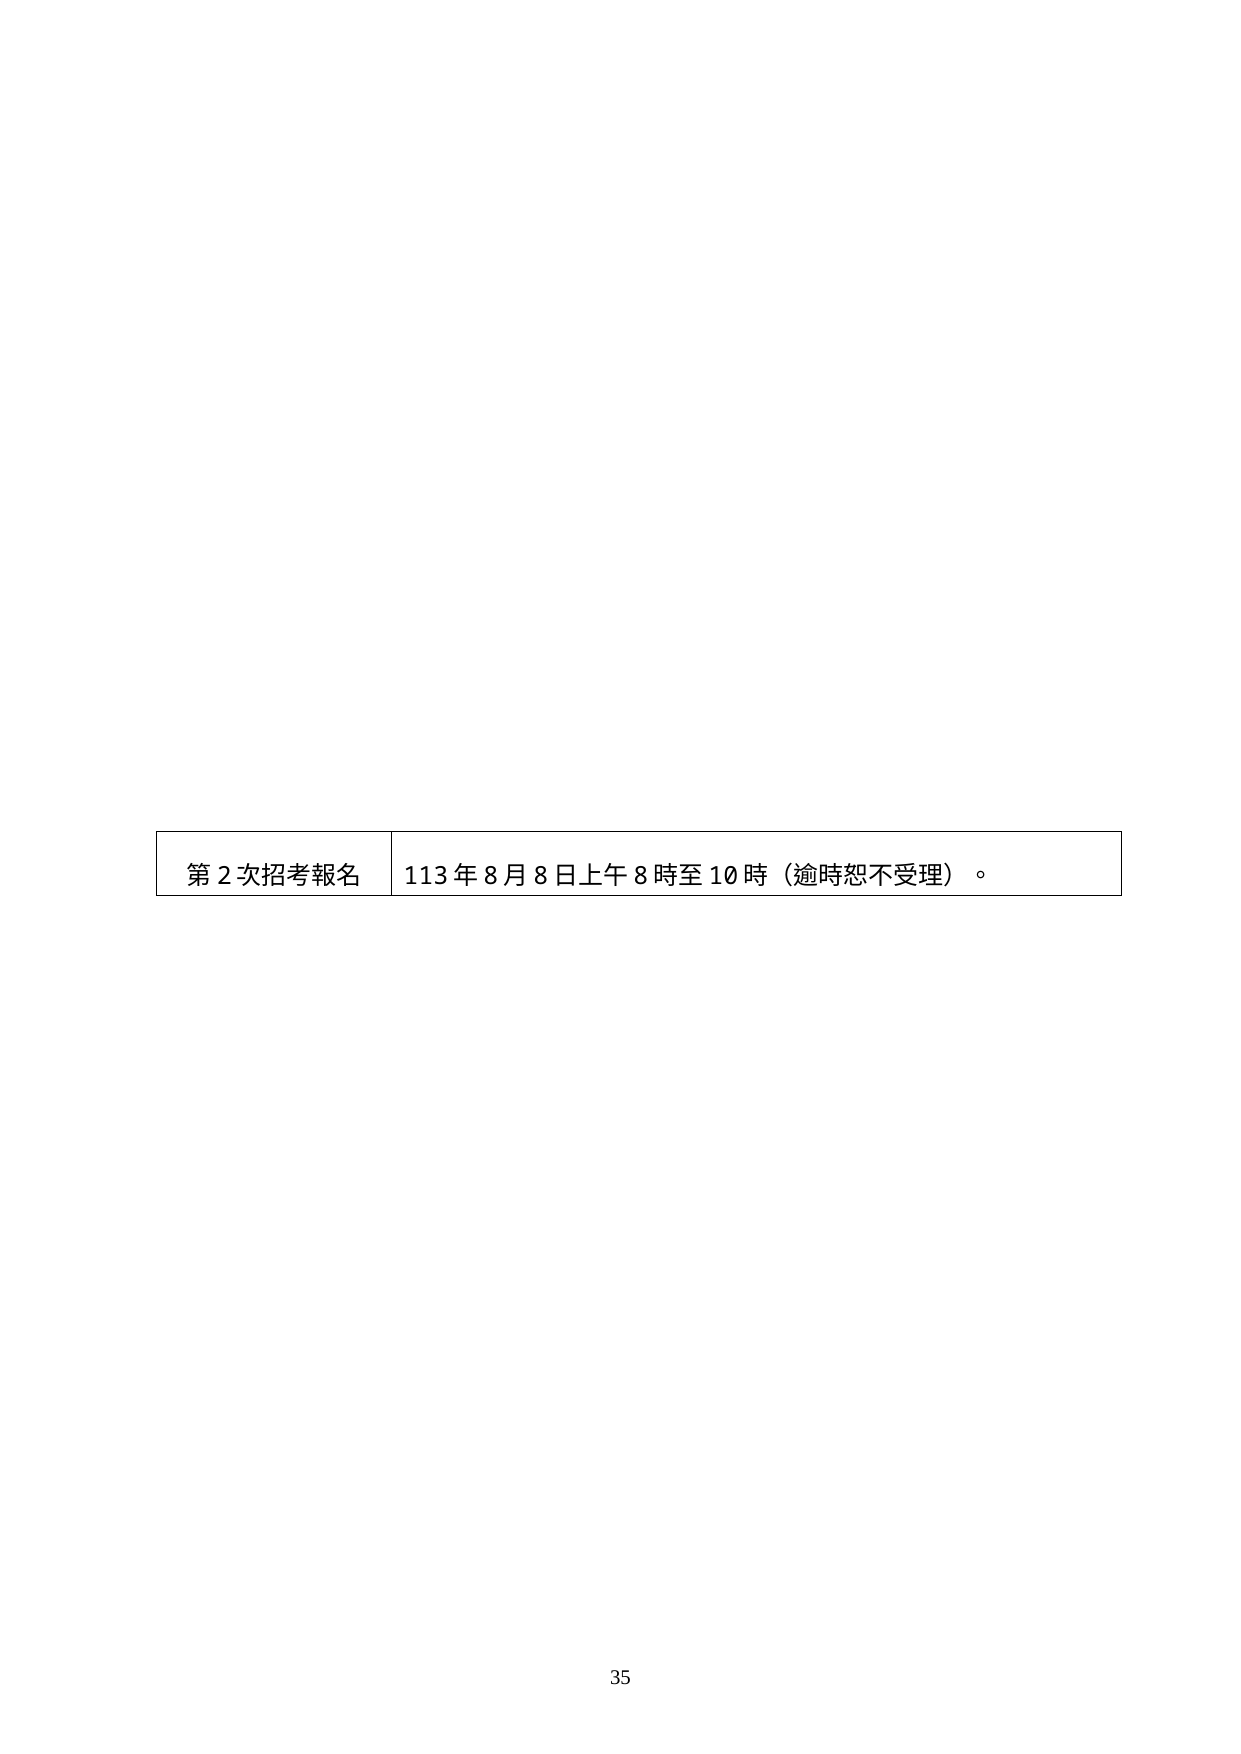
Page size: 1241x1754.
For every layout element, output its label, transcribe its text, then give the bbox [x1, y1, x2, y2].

table_cell 第2次招考報名 [157, 832, 391, 894]
table_cell 113年8月8日上午8時至10時（逾時恕不受理）。 [392, 832, 1121, 894]
